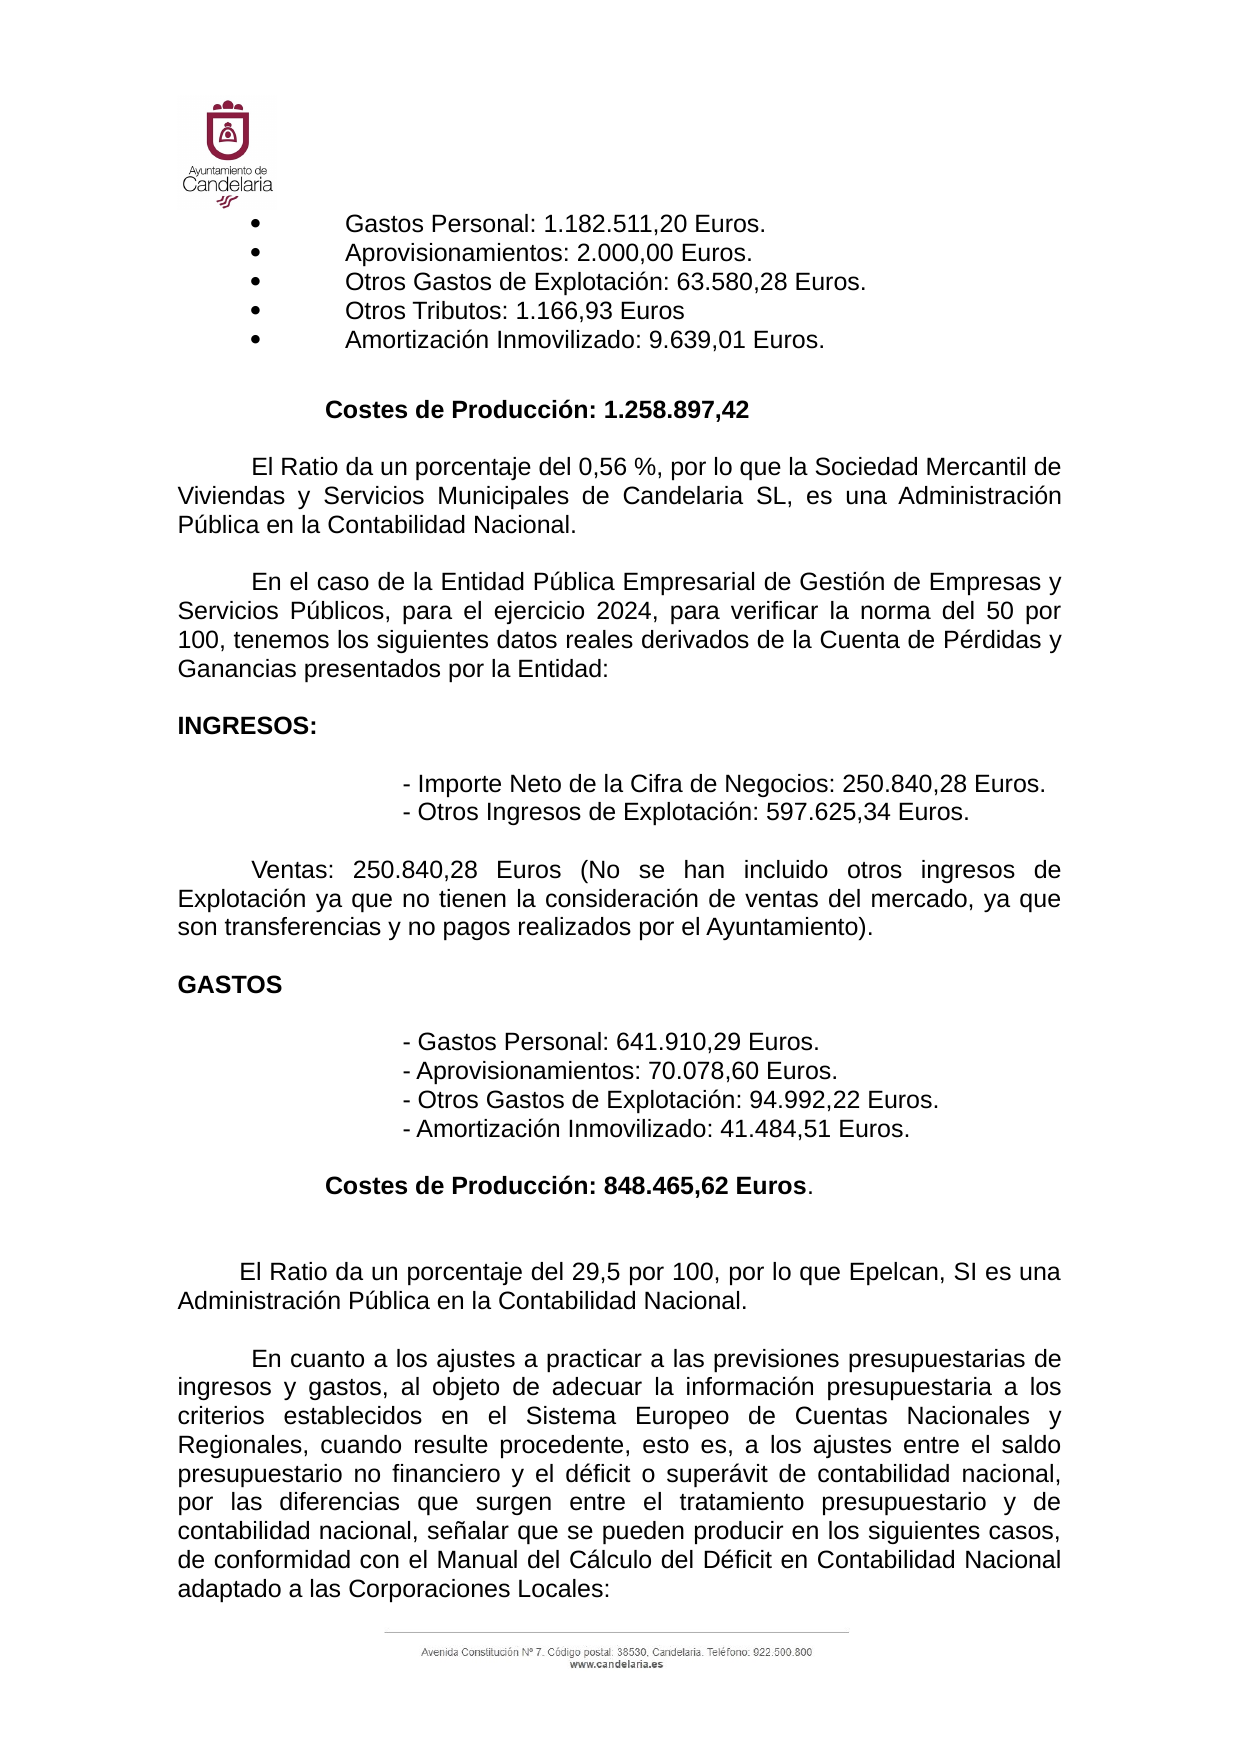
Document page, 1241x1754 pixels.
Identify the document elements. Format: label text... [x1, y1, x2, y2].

list - Aprovisionamientos: 70.078,60 Euros. [402, 1056, 1063, 1085]
text El Ratio da un porcentaje del 29,5 por 100, por lo que Epelcan, SI es una Administración Pública en la Contabilidad Nacional. [177, 1257, 1063, 1315]
list - Otros Ingresos de Explotación: 597.625,34 Euros. [402, 797, 1063, 826]
list - Amortización Inmovilizado: 41.484,51 Euros. [402, 1114, 1063, 1142]
text INGRESOS: [177, 711, 1063, 740]
text Costes de Producción: 848.465,62 Euros. [251, 1171, 1063, 1200]
list - Otros Gastos de Explotación: 94.992,22 Euros. [402, 1085, 1063, 1114]
text En cuanto a los ajustes a practicar a las previsiones presupuestarias de ingresos y gastos, al objeto de adecuar la información presupuestaria a los criterios establecidos en el Sistema Europeo de Cuentas Nacionales y Regionales, cuando resulte procedente, esto es, a los ajustes entre el saldo presupuestario no financiero y el déficit o superávit de contabilidad nacional, por las diferencias que surgen entre el tratamiento presupuestario y de contabilidad nacional, señalar que se pueden producir en los siguientes casos, de conformidad con el Manual del Cálculo del Déficit en Contabilidad Nacional adaptado a las Corporaciones Locales: [177, 1344, 1063, 1602]
list Amortización Inmovilizado: 9.639,01 Euros. [251, 325, 1063, 354]
text En el caso de la Entidad Pública Empresarial de Gestión de Empresas y Servicios Públicos, para el ejercicio 2024, para verificar la norma del 50 por 100, tenemos los siguientes datos reales derivados de la Cuenta de Pérdidas y Ganancias presentados por la Entidad: [177, 567, 1063, 682]
list Gastos Personal: 1.182.511,20 Euros. [251, 209, 1063, 238]
text El Ratio da un porcentaje del 0,56 %, por lo que la Sociedad Mercantil de Viviendas y Servicios Municipales de Candelaria SL, es una Administración Pública en la Contabilidad Nacional. [177, 452, 1063, 539]
list Aprovisionamientos: 2.000,00 Euros. [251, 238, 1063, 267]
list Otros Tributos: 1.166,93 Euros [251, 296, 1063, 325]
text Ventas: 250.840,28 Euros (No se han incluido otros ingresos de Explotación ya que no tienen la consideración de ventas del mercado, ya que son transferencias y no pagos realizados por el Ayuntamiento). [177, 855, 1063, 941]
list - Importe Neto de la Cifra de Negocios: 250.840,28 Euros. [402, 769, 1063, 797]
list - Gastos Personal: 641.910,29 Euros. [402, 1027, 1063, 1056]
text Costes de Producción: 1.258.897,42 [251, 395, 1063, 424]
text GASTOS [177, 970, 1063, 999]
list Otros Gastos de Explotación: 63.580,28 Euros. [251, 267, 1063, 296]
